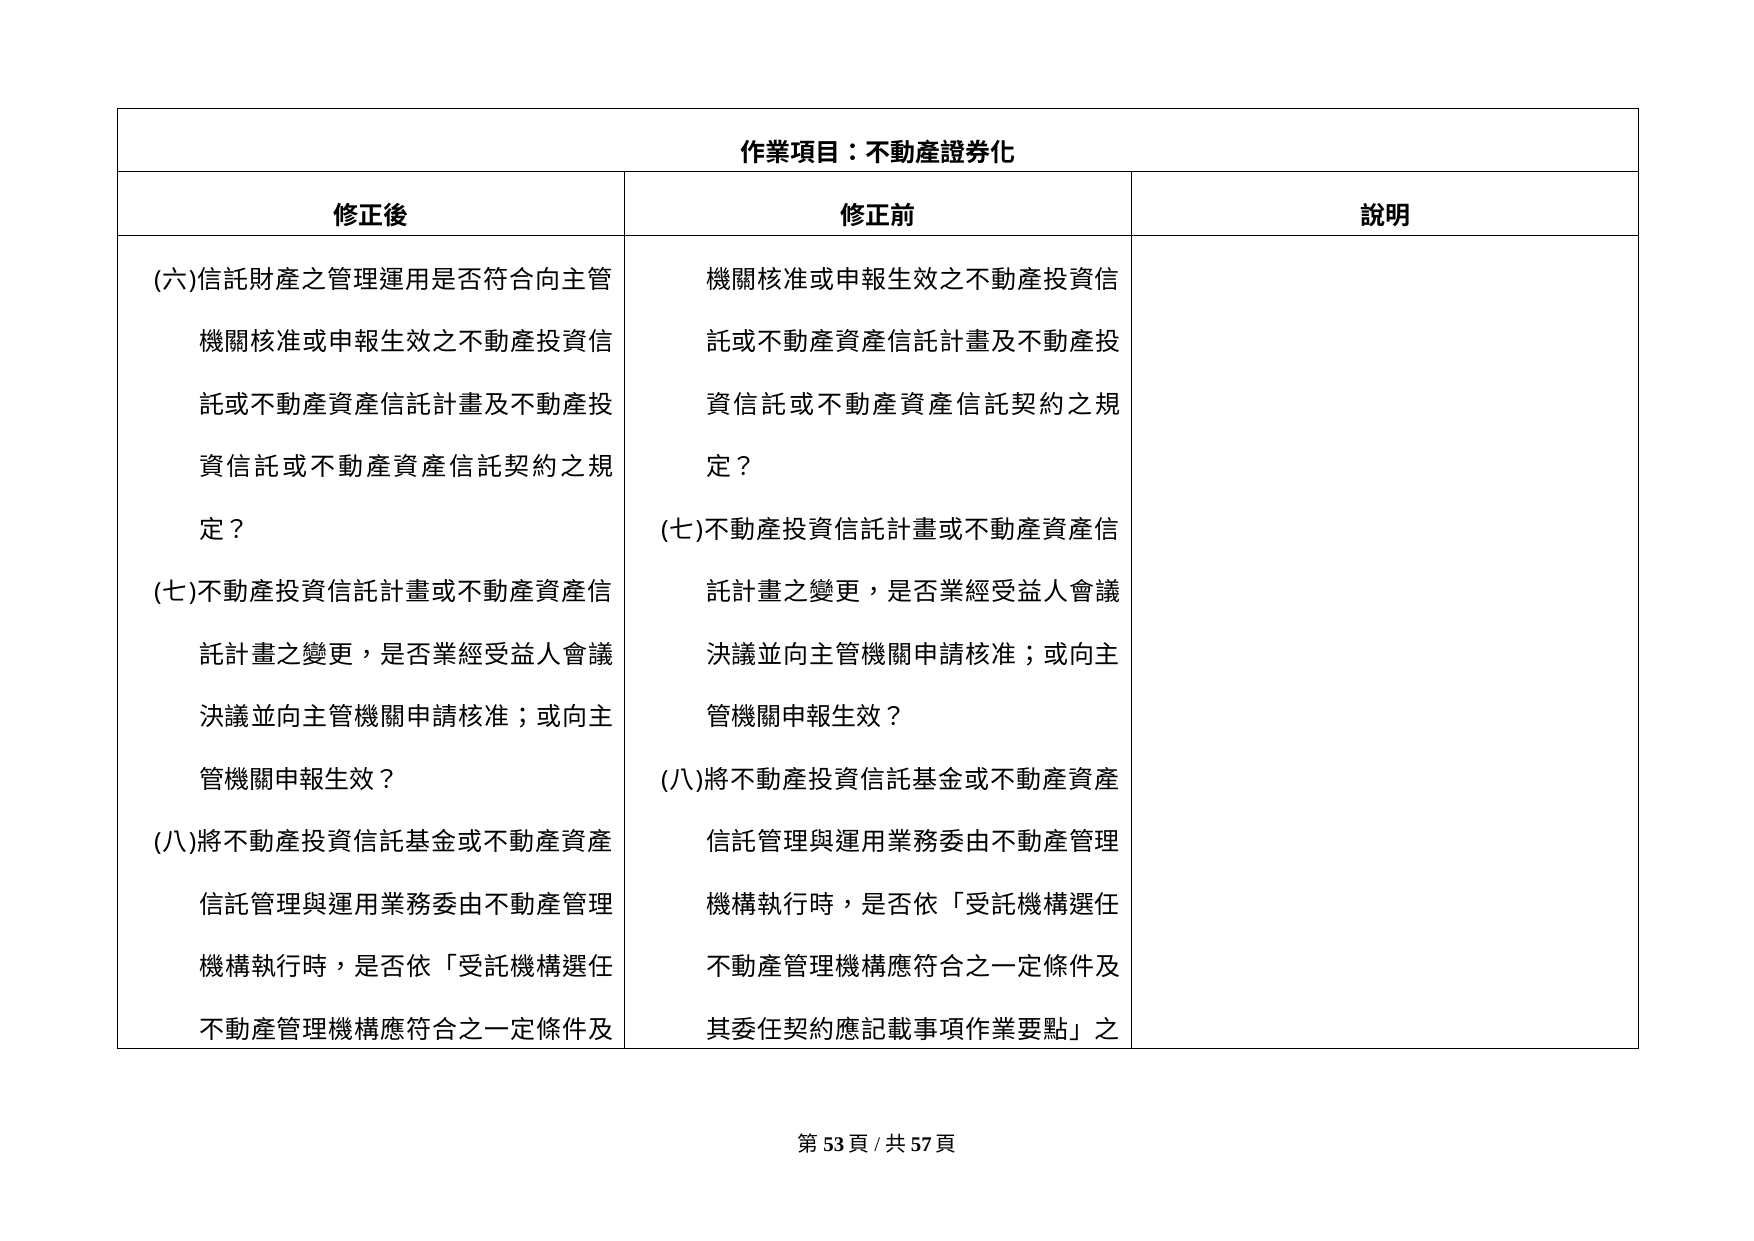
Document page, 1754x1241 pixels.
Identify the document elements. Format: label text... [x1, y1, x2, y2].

table_cell 修正前 [625, 172, 1131, 235]
table_cell [1132, 236, 1638, 1048]
table_cell 說明 [1132, 172, 1638, 235]
table_cell 修正後 [118, 172, 624, 235]
table_cell 機關核准或申報生效之不動產投資信託或不動產資產信託計畫及不動產投資信託或不動產資產信託契約之規定？ (七)不動產投資信託計畫或不動產資產信託計畫之變更，是否業經受益人會議決議並向主管機關申請核准；或向主管機關申報生效？ (八)將不動產投資信託基金或不動產資產信託管理與運用業務委由不動產管理機構執行時，是否依「受託機構選任不動產管理機構應符合之一定條件及其委任契約應記載事項作業要點」之 [625, 236, 1131, 1048]
table_header 作業項目：不動產證券化 [118, 109, 1638, 171]
table_cell (六)信託財產之管理運用是否符合向主管機關核准或申報生效之不動產投資信託或不動產資產信託計畫及不動產投資信託或不動產資產信託契約之規定？ (七)不動產投資信託計畫或不動產資產信託計畫之變更，是否業經受益人會議決議並向主管機關申請核准；或向主管機關申報生效？ (八)將不動產投資信託基金或不動產資產信託管理與運用業務委由不動產管理機構執行時，是否依「受託機構選任不動產管理機構應符合之一定條件及 [118, 236, 624, 1048]
